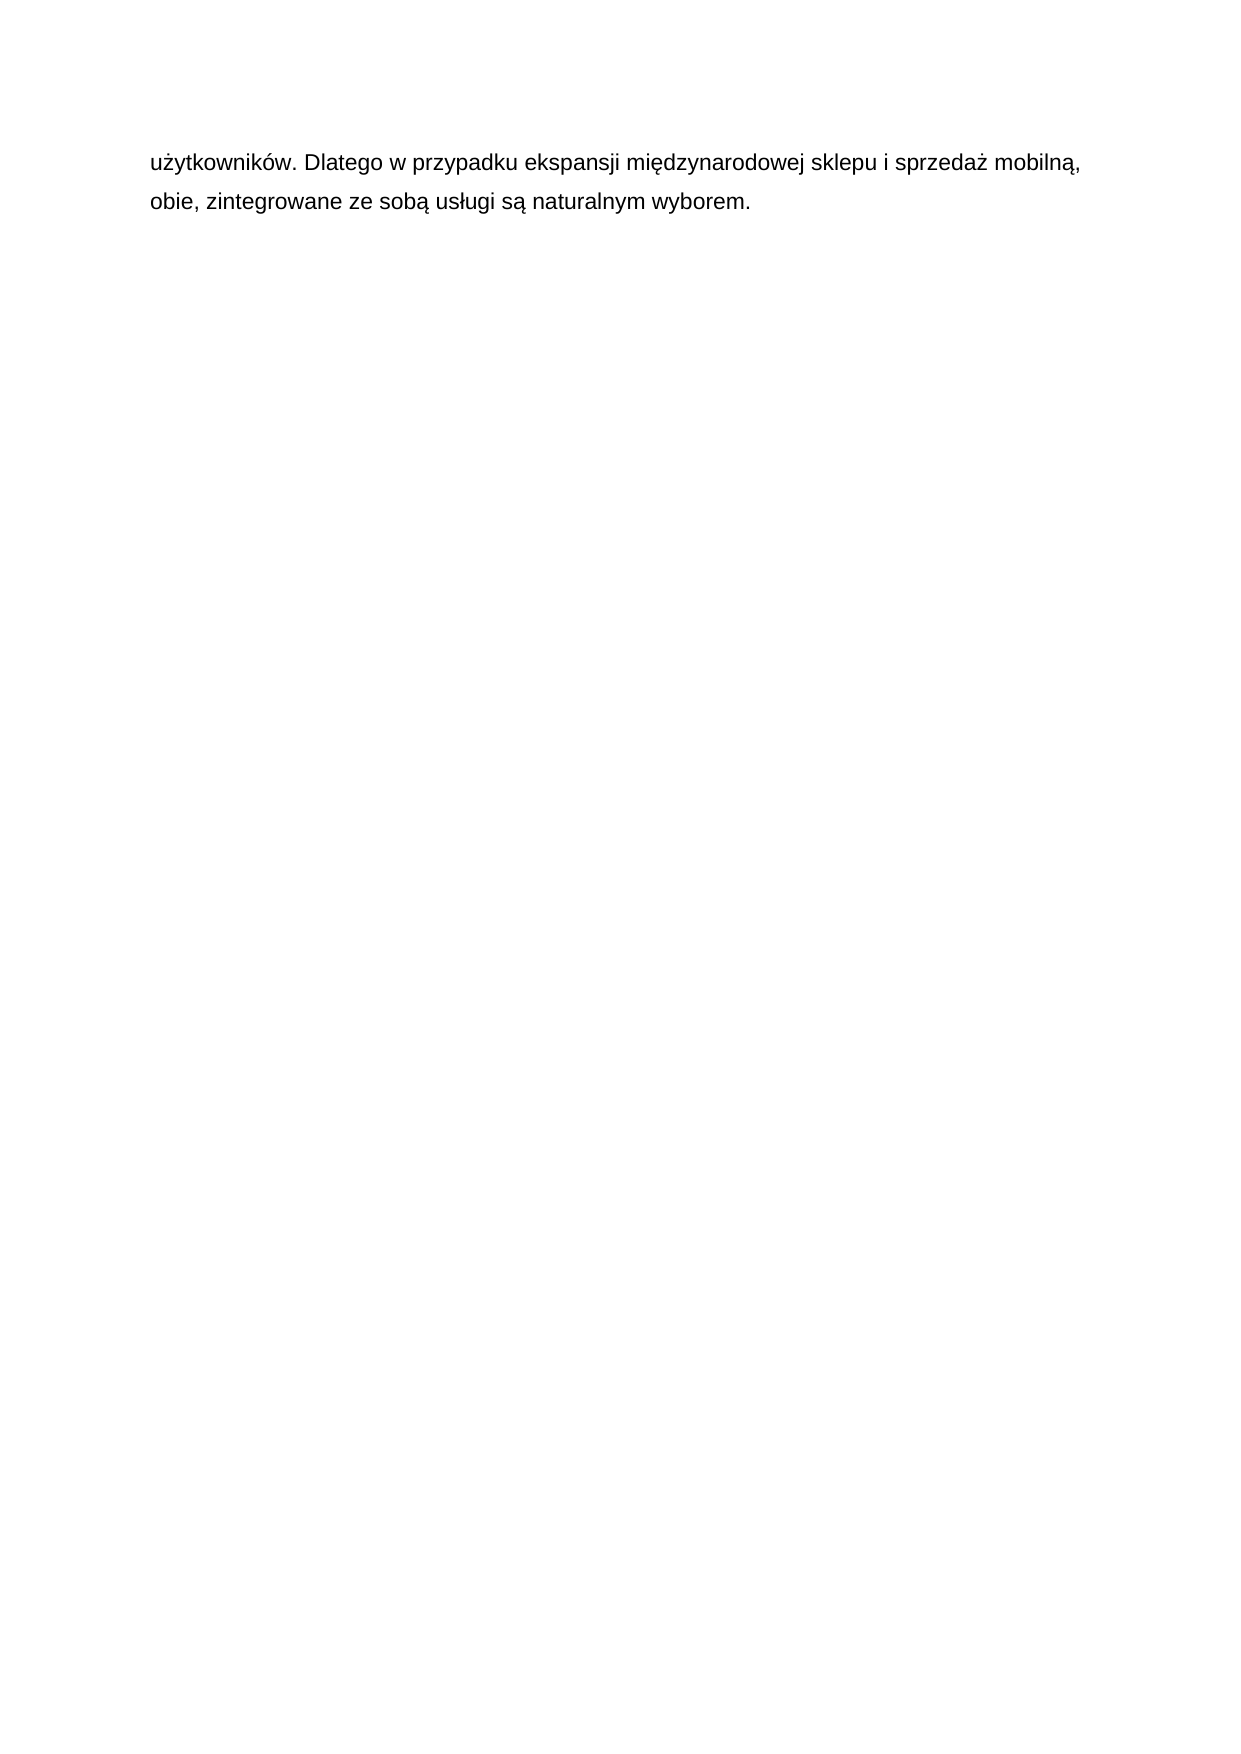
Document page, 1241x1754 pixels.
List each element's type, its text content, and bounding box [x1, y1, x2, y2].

text użytkowników. Dlatego w przypadku ekspansji międzynarodowej sklepu i sprzedaż mobilną, obie, zintegrowane ze sobą usługi są naturalnym wyborem. [150, 150, 1091, 214]
